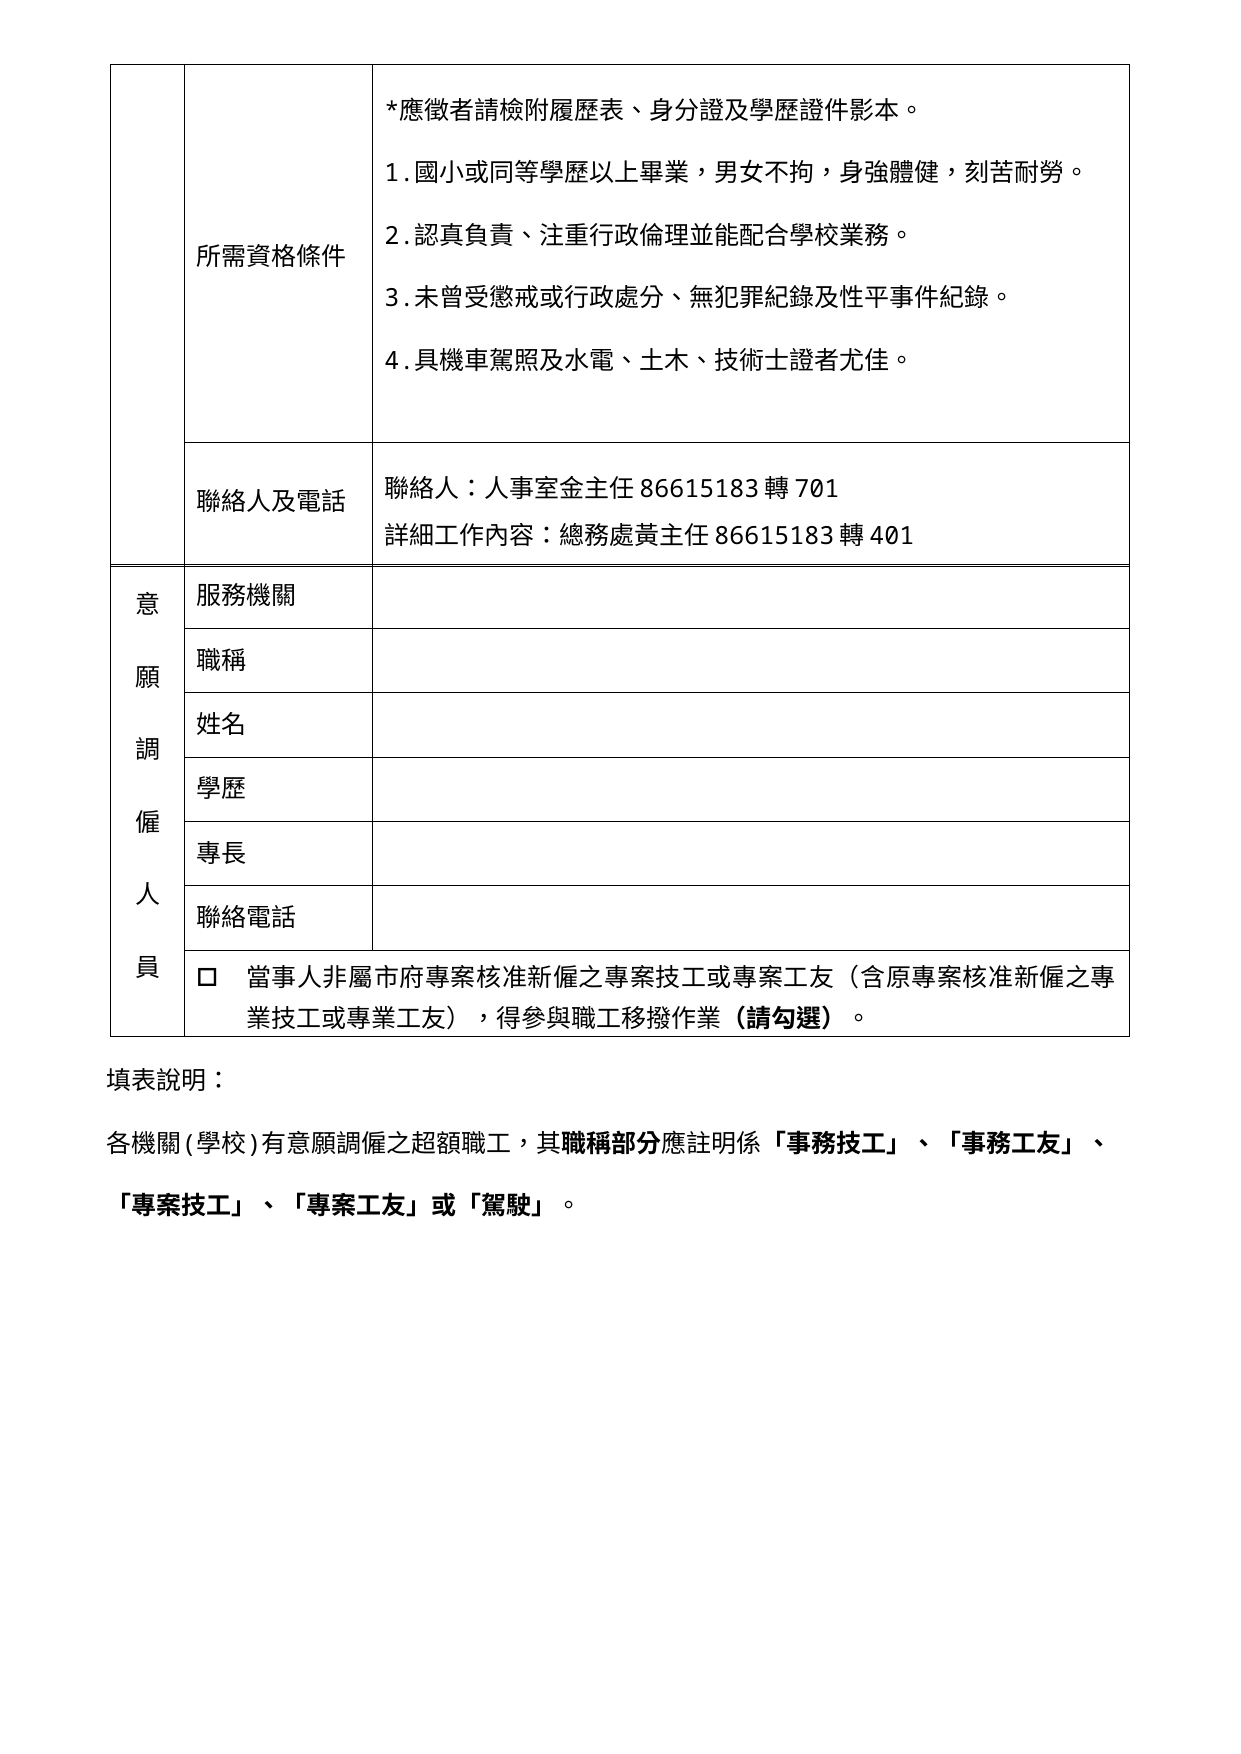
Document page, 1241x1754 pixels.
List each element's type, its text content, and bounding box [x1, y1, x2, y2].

table_cell 聯絡電話 [185, 886, 372, 950]
text 各機關(學校)有意願調僱之超額職工，其職稱部分應註明係「事務技工」、「事務工友」、「專案技工」、「專案工友」或「駕駛」。 [106, 1100, 1134, 1225]
table_cell 專長 [185, 822, 372, 885]
table_cell [373, 886, 1129, 950]
table_cell 姓名 [185, 693, 372, 757]
table_cell [373, 629, 1129, 692]
table_cell 聯絡人：人事室金主任86615183轉701 詳細工作內容：總務處黃主任86615183轉401 [373, 443, 1129, 563]
table_cell 服務機關 [185, 567, 372, 628]
table_cell 學歷 [185, 758, 372, 821]
table_cell 意 願 調 僱 人 員 [111, 567, 184, 1036]
table_header [111, 65, 184, 563]
table_cell [373, 758, 1129, 821]
table_cell 所需資格條件 [185, 65, 372, 442]
table_cell [373, 822, 1129, 885]
table_cell 職稱 [185, 629, 372, 692]
table_cell *應徵者請檢附履歷表、身分證及學歷證件影本。 1.國小或同等學歷以上畢業，男女不拘，身強體健，刻苦耐勞。 2.認真負責、注重行政倫理並能配合學校業務。 3.未曾受懲戒或行政處分、無犯罪紀錄及性平事件紀錄。 4.具機車駕照及水電、土木、技術士證者尤佳。 [373, 65, 1129, 442]
table_cell [373, 567, 1129, 628]
table_cell [373, 693, 1129, 757]
table_cell 聯絡人及電話 [185, 443, 372, 563]
text 填表說明： [106, 1037, 1134, 1100]
table_cell 當事人非屬市府專案核准新僱之專案技工或專案工友（含原專案核准新僱之專業技工或專業工友），得參與職工移撥作業（請勾選）。 [185, 951, 1129, 1036]
